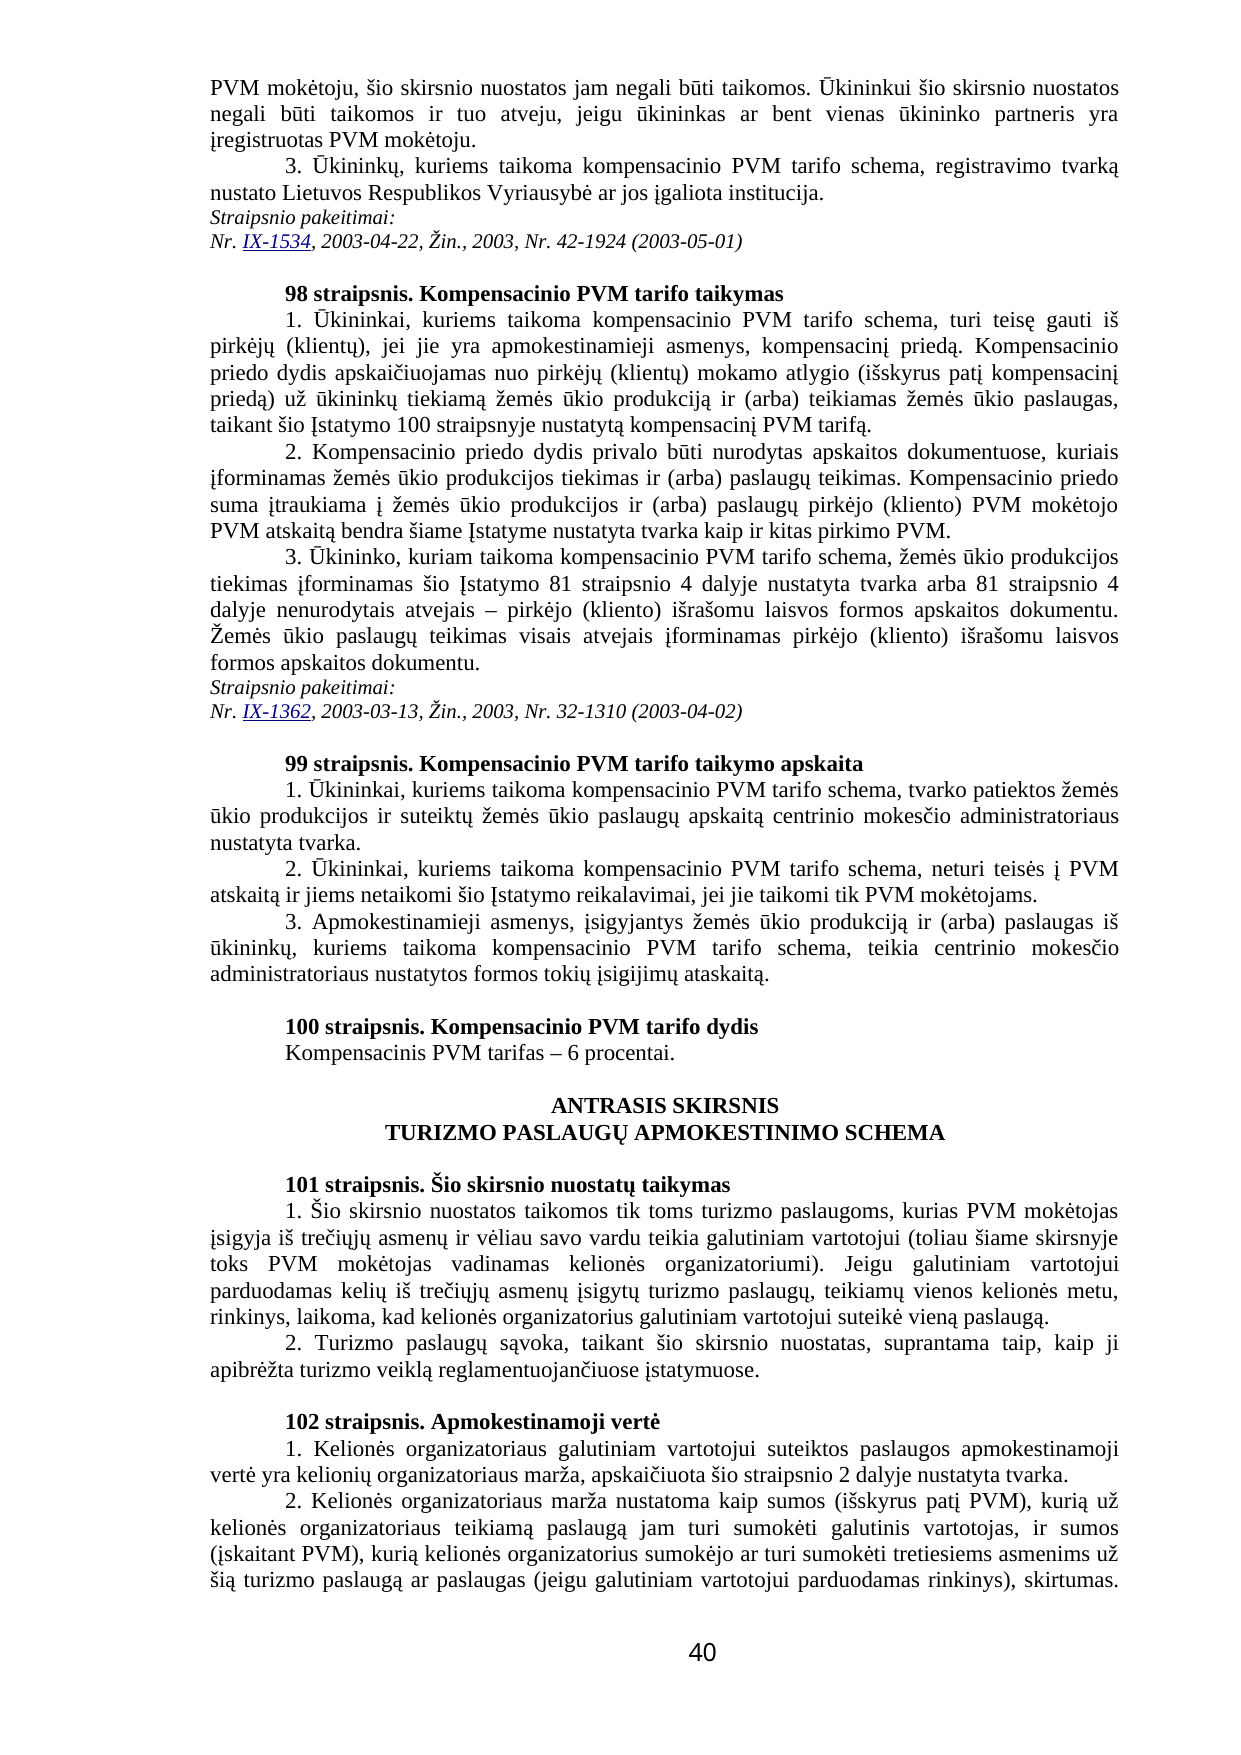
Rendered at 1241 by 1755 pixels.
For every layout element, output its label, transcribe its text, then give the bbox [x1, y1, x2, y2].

text 3. Apmokestinamieji asmenys, įsigyjantys žemės ūkio produkciją ir (arba) paslaugas iš ūkininkų, kuriems taikoma kompensacinio PVM tarifo schema, teikia centrinio mokesčio administratoriaus nustatytos formos tokių įsigijimų ataskaitą. [210, 908, 1120, 987]
text Straipsnio pakeitimai: [210, 205, 1120, 229]
text 99 straipsnis. Kompensacinio PVM tarifo taikymo apskaita [210, 749, 1120, 776]
text 3. Ūkininkų, kuriems taikoma kompensacinio PVM tarifo schema, registravimo tvarką nustato Lietuvos Respublikos Vyriausybė ar jos įgaliota institucija. [210, 153, 1120, 205]
text 1. Šio skirsnio nuostatos taikomos tik toms turizmo paslaugoms, kurias PVM mokėtojas įsigyja iš trečiųjų asmenų ir vėliau savo vardu teikia galutiniam vartotojui (toliau šiame skirsnyje toks PVM mokėtojas vadinamas kelionės organizatoriumi). Jeigu galutiniam vartotojui parduodamas kelių iš trečiųjų asmenų įsigytų turizmo paslaugų, teikiamų vienos kelionės metu, rinkinys, laikoma, kad kelionės organizatorius galutiniam vartotojui suteikė vieną paslaugą. [210, 1198, 1120, 1329]
text 2. Kompensacinio priedo dydis privalo būti nurodytas apskaitos dokumentuose, kuriais įforminamas žemės ūkio produkcijos tiekimas ir (arba) paslaugų teikimas. Kompensacinio priedo suma įtraukiama į žemės ūkio produkcijos ir (arba) paslaugų pirkėjo (kliento) PVM mokėtojo PVM atskaitą bendra šiame Įstatyme nustatyta tvarka kaip ir kitas pirkimo PVM. [210, 438, 1120, 543]
text Kompensacinis PVM tarifas – 6 procentai. [210, 1039, 1120, 1066]
text Nr. IX-1534, 2003-04-22, Žin., 2003, Nr. 42-1924 (2003-05-01) [210, 229, 1120, 253]
text 2. Ūkininkai, kuriems taikoma kompensacinio PVM tarifo schema, neturi teisės į PVM atskaitą ir jiems netaikomi šio Įstatymo reikalavimai, jei jie taikomi tik PVM mokėtojams. [210, 855, 1120, 908]
text ANTRASIS SKIRSNIS [210, 1092, 1120, 1118]
text 98 straipsnis. Kompensacinio PVM tarifo taikymas [210, 280, 1120, 306]
text 101 straipsnis. Šio skirsnio nuostatų taikymas [210, 1171, 1120, 1198]
text 1. Ūkininkai, kuriems taikoma kompensacinio PVM tarifo schema, turi teisę gauti iš pirkėjų (klientų), jei jie yra apmokestinamieji asmenys, kompensacinį priedą. Kompensacinio priedo dydis apskaičiuojamas nuo pirkėjų (klientų) mokamo atlygio (išskyrus patį kompensacinį priedą) už ūkininkų tiekiamą žemės ūkio produkciją ir (arba) teikiamas žemės ūkio paslaugas, taikant šio Įstatymo 100 straipsnyje nustatytą kompensacinį PVM tarifą. [210, 306, 1120, 438]
text 1. Kelionės organizatoriaus galutiniam vartotojui suteiktos paslaugos apmokestinamoji vertė yra kelionių organizatoriaus marža, apskaičiuota šio straipsnio 2 dalyje nustatyta tvarka. [210, 1435, 1120, 1487]
text TURIZMO PASLAUGŲ APMOKESTINIMO SCHEMA [210, 1118, 1120, 1145]
text PVM mokėtoju, šio skirsnio nuostatos jam negali būti taikomos. Ūkininkui šio skirsnio nuostatos negali būti taikomos ir tuo atveju, jeigu ūkininkas ar bent vienas ūkininko partneris yra įregistruotas PVM mokėtoju. [210, 73, 1120, 153]
text 3. Ūkininko, kuriam taikoma kompensacinio PVM tarifo schema, žemės ūkio produkcijos tiekimas įforminamas šio Įstatymo 81 straipsnio 4 dalyje nustatyta tvarka arba 81 straipsnio 4 dalyje nenurodytais atvejais – pirkėjo (kliento) išrašomu laisvos formos apskaitos dokumentu. Žemės ūkio paslaugų teikimas visais atvejais įforminamas pirkėjo (kliento) išrašomu laisvos formos apskaitos dokumentu. [210, 543, 1120, 675]
text 2. Kelionės organizatoriaus marža nustatoma kaip sumos (išskyrus patį PVM), kurią už kelionės organizatoriaus teikiamą paslaugą jam turi sumokėti galutinis vartotojas, ir sumos (įskaitant PVM), kurią kelionės organizatorius sumokėjo ar turi sumokėti tretiesiems asmenims už šią turizmo paslaugą ar paslaugas (jeigu galutiniam vartotojui parduodamas rinkinys), skirtumas. [210, 1487, 1120, 1593]
text 100 straipsnis. Kompensacinio PVM tarifo dydis [210, 1013, 1120, 1039]
text Straipsnio pakeitimai: [210, 675, 1120, 699]
text 1. Ūkininkai, kuriems taikoma kompensacinio PVM tarifo schema, tvarko patiektos žemės ūkio produkcijos ir suteiktų žemės ūkio paslaugų apskaitą centrinio mokesčio administratoriaus nustatyta tvarka. [210, 776, 1120, 855]
text 102 straipsnis. Apmokestinamoji vertė [210, 1408, 1120, 1435]
text Nr. IX-1362, 2003-03-13, Žin., 2003, Nr. 32-1310 (2003-04-02) [210, 699, 1120, 723]
text 2. Turizmo paslaugų sąvoka, taikant šio skirsnio nuostatas, suprantama taip, kaip ji apibrėžta turizmo veiklą reglamentuojančiuose įstatymuose. [210, 1329, 1120, 1382]
